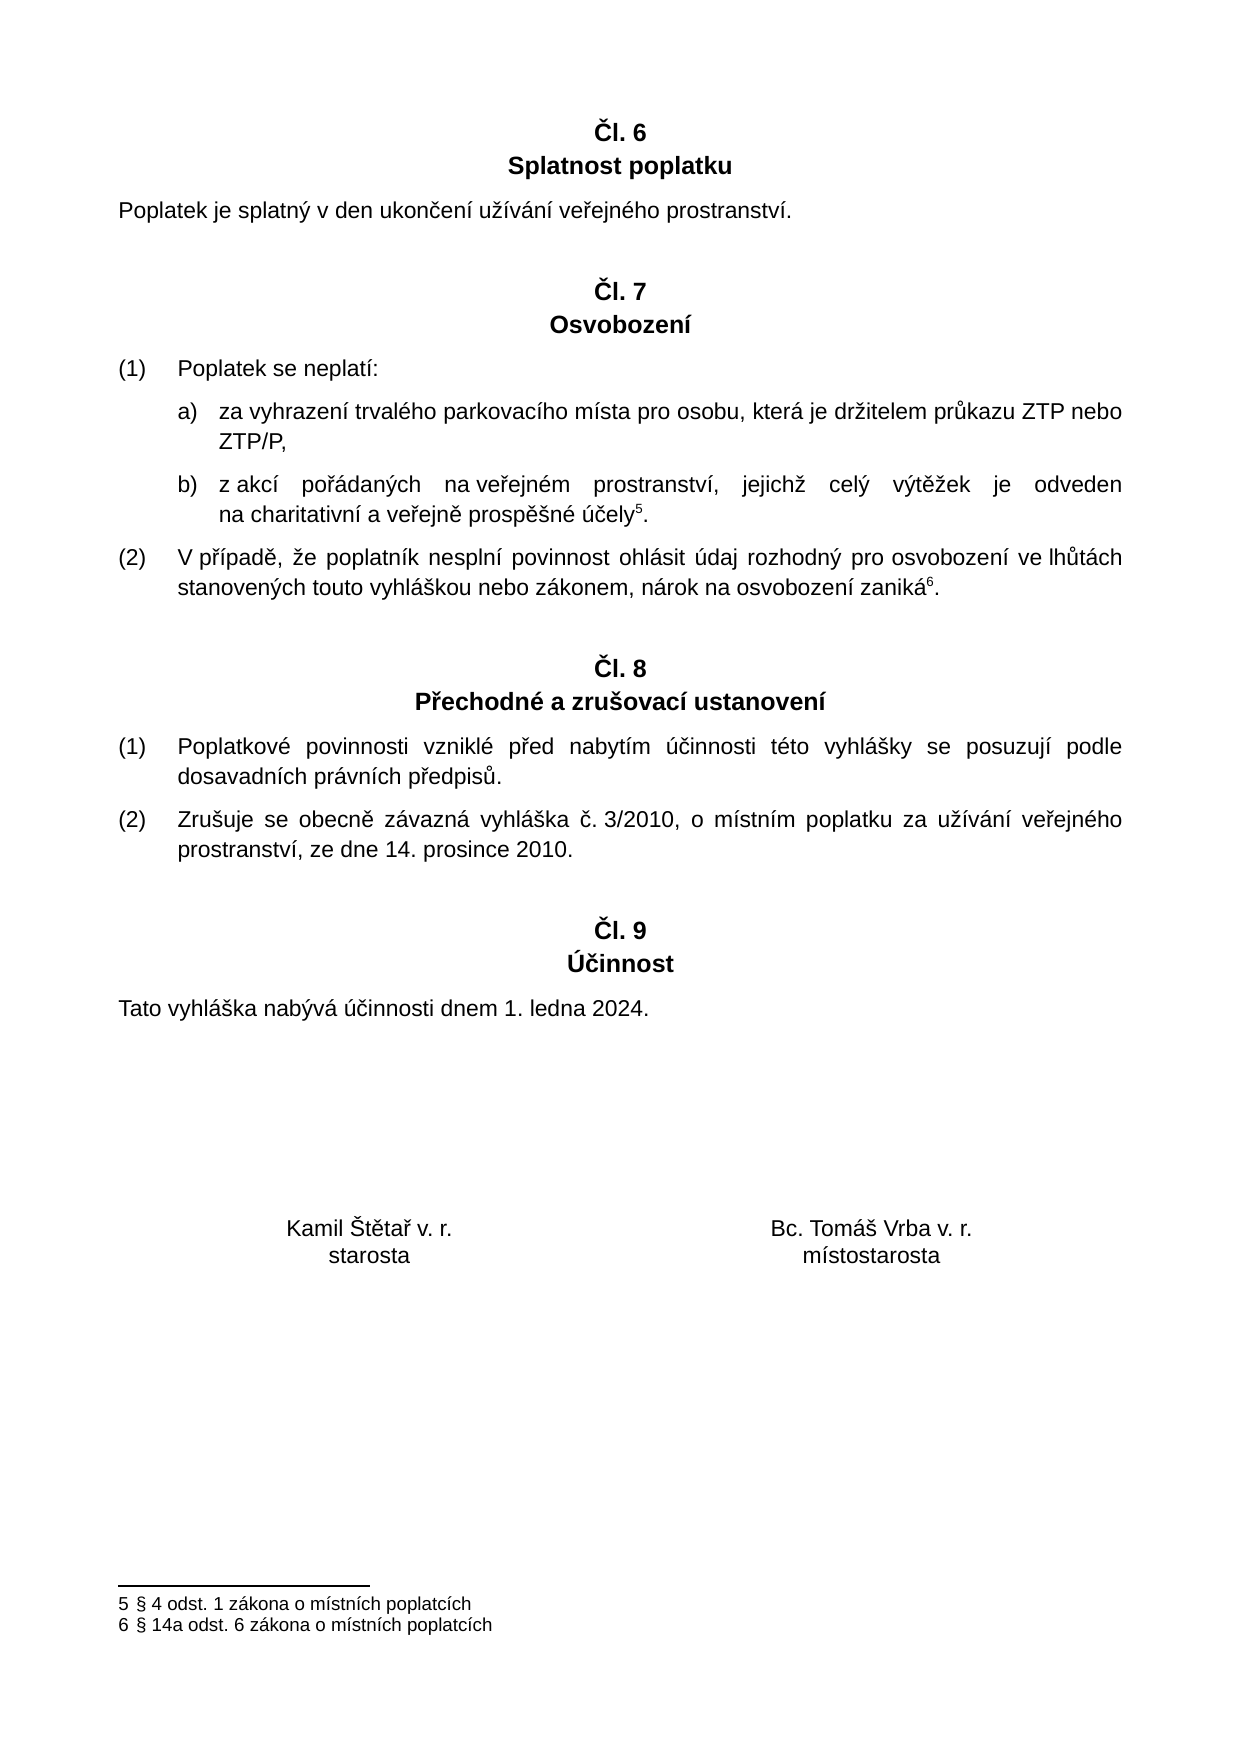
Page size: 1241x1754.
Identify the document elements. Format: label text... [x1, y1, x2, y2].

list § 14a odst. 6 zákona o místních poplatcích [118, 1614, 1122, 1635]
subtitle Čl. 9 Účinnost [118, 916, 1122, 978]
table_header Kamil Štětař v. r. starosta [118, 1156, 620, 1274]
list z akcí pořádaných na veřejném prostranství, jejichž celý výtěžek je odveden na charitativní a veřejně prospěšné účely. [177, 471, 1122, 528]
list Poplatkové povinnosti vzniklé před nabytím účinnosti této vyhlášky se posuzují podle dosavadních právních předpisů. [118, 733, 1122, 789]
text Poplatek je splatný v den ukončení užívání veřejného prostranství. [118, 197, 1122, 223]
list Zrušuje se obecně závazná vyhláška č. 3/2010, o místním poplatku za užívání veřejného prostranství, ze dne 14. prosince 2010. [118, 806, 1122, 862]
list Poplatek se neplatí: [118, 355, 1122, 382]
table_cell [118, 1274, 620, 1392]
list za vyhrazení trvalého parkovacího místa pro osobu, která je držitelem průkazu ZTP nebo ZTP/P, [177, 398, 1122, 455]
list § 4 odst. 1 zákona o místních poplatcích [118, 1592, 1122, 1614]
subtitle Čl. 7 Osvobození [118, 277, 1122, 339]
text Tato vyhláška nabývá účinnosti dnem 1. ledna 2024. [118, 995, 1122, 1021]
subtitle Čl. 8 Přechodné a zrušovací ustanovení [118, 654, 1122, 716]
list V případě, že poplatník nesplní povinnost ohlásit údaj rozhodný pro osvobození ve lhůtách stanovených touto vyhláškou nebo zákonem, nárok na osvobození zaniká. [118, 544, 1122, 601]
table_cell [620, 1274, 1122, 1392]
subtitle Čl. 6 Splatnost poplatku [118, 118, 1122, 180]
table_header Bc. Tomáš Vrba v. r. místostarosta [620, 1156, 1122, 1274]
